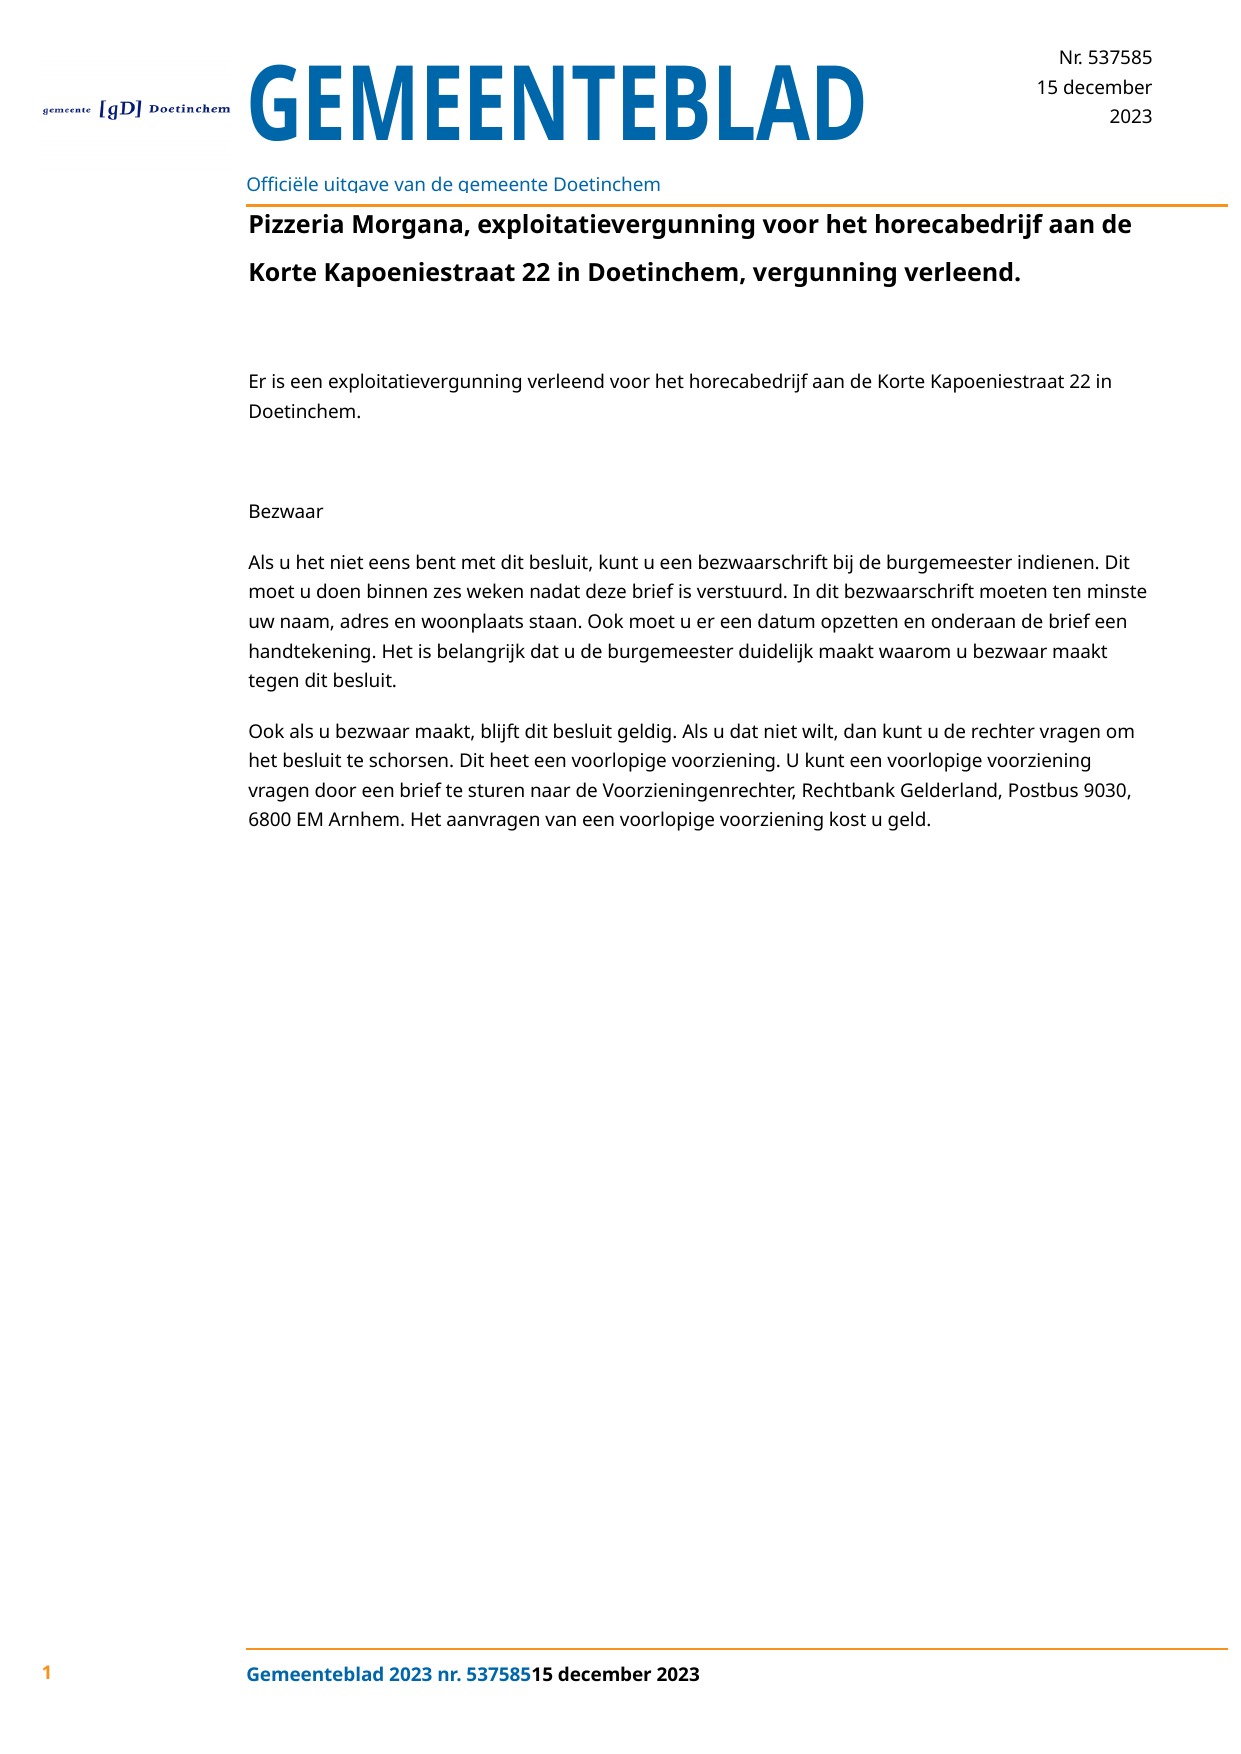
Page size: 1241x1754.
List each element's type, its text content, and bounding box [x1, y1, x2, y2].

text Pizzeria Morgana, exploitatievergunning voor het horecabedrijf aan de Korte Kapoeniestraat 22 in Doetinchem, vergunning verleend. [248, 207, 1152, 288]
text Ook als u bezwaar maakt, blijft dit besluit geldig. Als u dat niet wilt, dan kunt u de rechter vragen om het besluit te schorsen. Dit heet een voorlopige voorziening. U kunt een voorlopige voorziening vragen door een brief te sturen naar de Voorzieningenrechter, Rechtbank Gelderland, Postbus 9030, 6800 EM Arnhem. Het aanvragen van een voorlopige voorziening kost u geld. [248, 718, 1152, 832]
picture [41, 47, 231, 172]
text Als u het niet eens bent met dit besluit, kunt u een bezwaarschrift bij de burgemeester indienen. Dit moet u doen binnen zes weken nadat deze brief is verstuurd. In dit bezwaarschrift moeten ten minste uw naam, adres en woonplaats staan. Ook moet u er een datum opzetten en onderaan de brief een handtekening. Het is belangrijk dat u de burgemeester duidelijk maakt waarom u bezwaar maakt tegen dit besluit. [248, 549, 1152, 693]
text Er is een exploitatievergunning verleend voor het horecabedrijf aan de Korte Kapoeniestraat 22 in Doetinchem. [248, 368, 1152, 424]
text Bezwaar [248, 499, 1152, 524]
